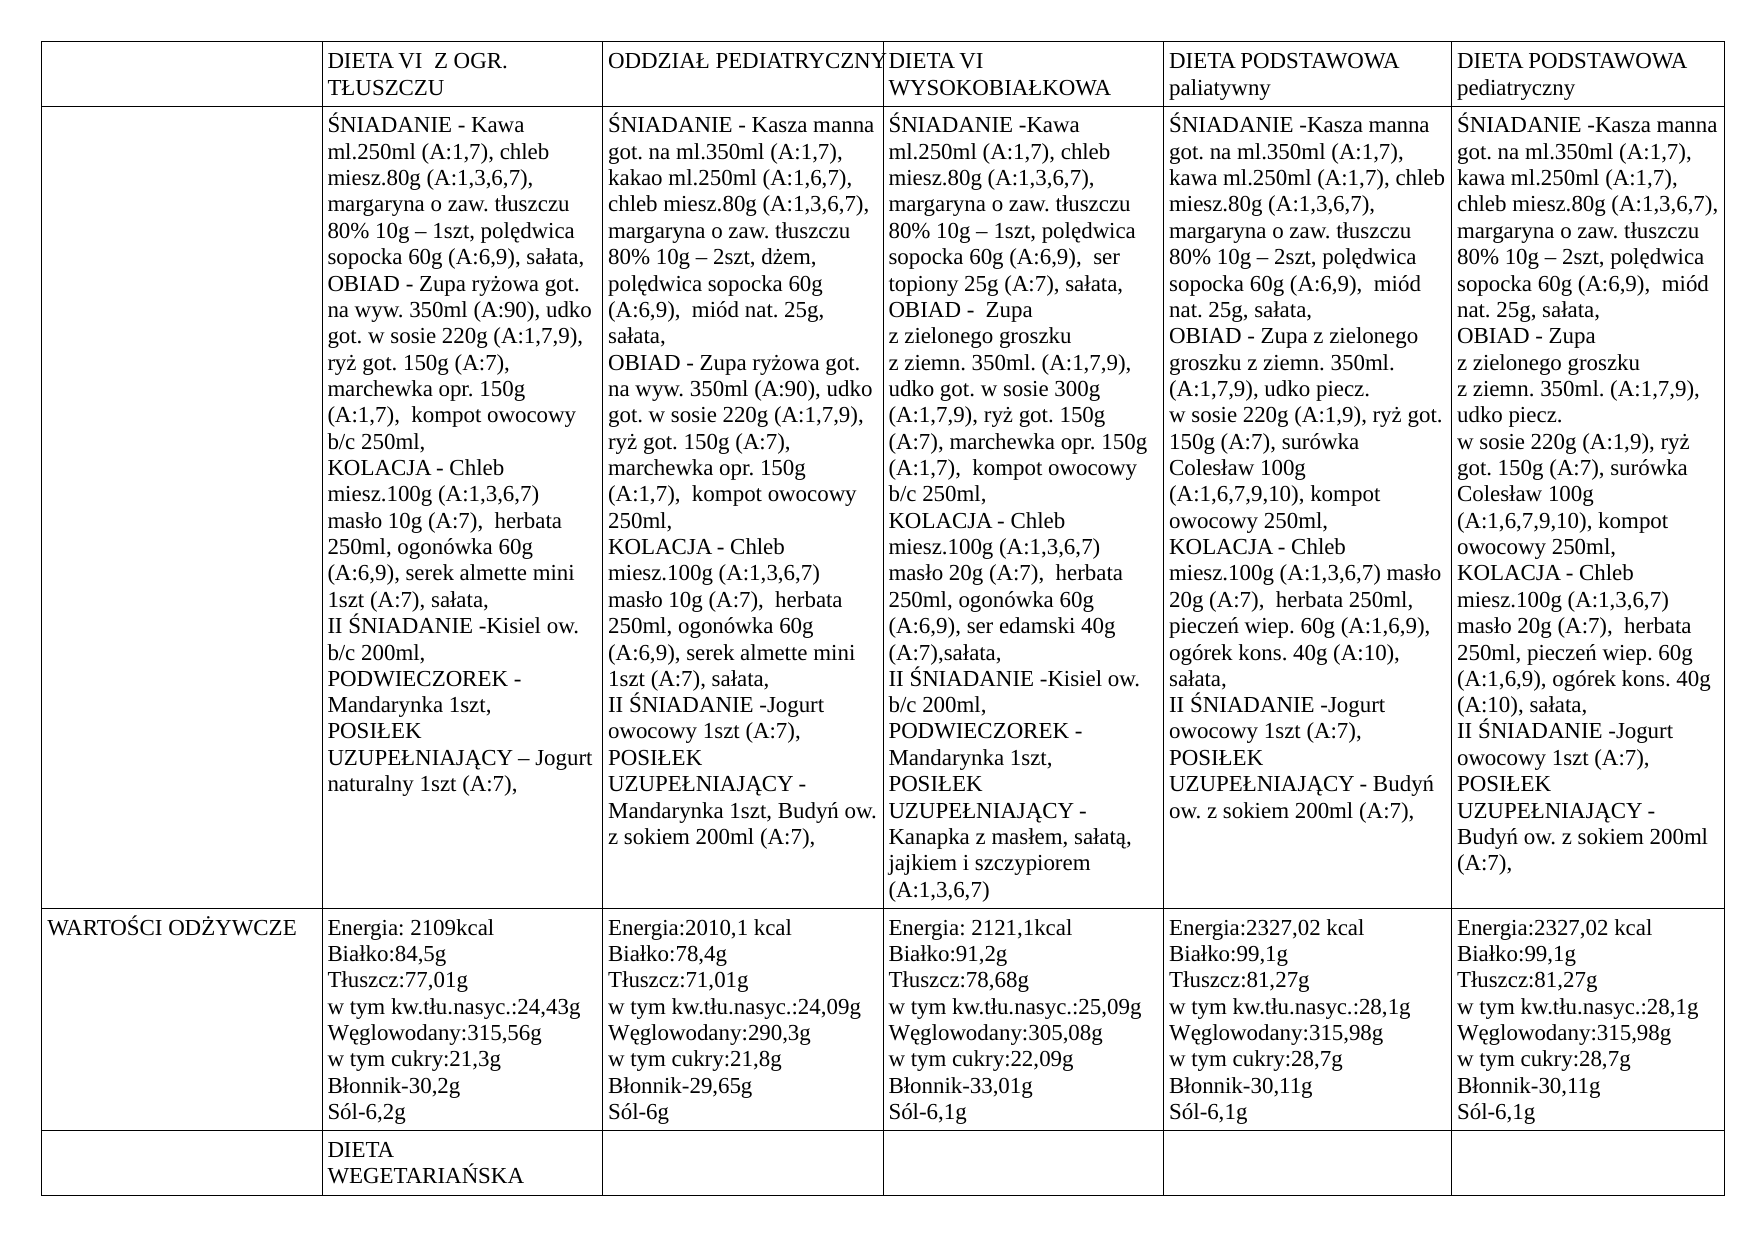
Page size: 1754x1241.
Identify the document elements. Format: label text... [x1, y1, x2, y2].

table_cell Energia:2327,02 kcal Białko:99,1g Tłuszcz:81,27g w tym kw.tłu.nasyc.:28,1g Węglowodany:315,98g w tym cukry:28,7g Błonnik-30,11g Sól-6,1g [1164, 909, 1451, 1130]
table_cell ODDZIAŁ PEDIATRYCZNY [603, 42, 883, 106]
table_cell DIETA PODSTAWOWA paliatywny [1164, 42, 1451, 106]
table_cell DIETA VI WYSOKOBIAŁKOWA [884, 42, 1163, 106]
table_cell DIETA VI Z OGR. TŁUSZCZU [323, 42, 602, 106]
table_cell ŚNIADANIE -Kawa ml.250ml (A:1,7), chleb miesz.80g (A:1,3,6,7), margaryna o zaw. tłuszczu 80% 10g – 1szt, polędwica sopocka 60g (A:6,9), ser topiony 25g (A:7), sałata, OBIAD - Zupa z zielonego groszku z ziemn. 350ml. (A:1,7,9), udko got. w sosie 300g (A:1,7,9), ryż got. 150g (A:7), marchewka opr. 150g (A:1,7), kompot owocowy b/c 250ml, KOLACJA - Chleb miesz.100g (A:1,3,6,7) masło 20g (A:7), herbata 250ml, ogonówka 60g (A:6,9), ser edamski 40g (A:7),sałata, II ŚNIADANIE -Kisiel ow. b/c 200ml, PODWIECZOREK - Mandarynka 1szt, POSIŁEK UZUPEŁNIAJĄCY - Kanapka z masłem, sałatą, jajkiem i szczypiorem (A:1,3,6,7) [884, 107, 1163, 908]
table_cell [1164, 1131, 1451, 1194]
table_cell [42, 107, 322, 908]
table_cell WARTOŚCI ODŻYWCZE [42, 909, 322, 1130]
table_cell ŚNIADANIE - Kawa ml.250ml (A:1,7), chleb miesz.80g (A:1,3,6,7), margaryna o zaw. tłuszczu 80% 10g – 1szt, polędwica sopocka 60g (A:6,9), sałata, OBIAD - Zupa ryżowa got. na wyw. 350ml (A:90), udko got. w sosie 220g (A:1,7,9), ryż got. 150g (A:7), marchewka opr. 150g (A:1,7), kompot owocowy b/c 250ml, KOLACJA - Chleb miesz.100g (A:1,3,6,7) masło 10g (A:7), herbata 250ml, ogonówka 60g (A:6,9), serek almette mini 1szt (A:7), sałata, II ŚNIADANIE -Kisiel ow. b/c 200ml, PODWIECZOREK - Mandarynka 1szt, POSIŁEK UZUPEŁNIAJĄCY – Jogurt naturalny 1szt (A:7), [323, 107, 602, 908]
table_cell Energia: 2109kcal Białko:84,5g Tłuszcz:77,01g w tym kw.tłu.nasyc.:24,43g Węglowodany:315,56g w tym cukry:21,3g Błonnik-30,2g Sól-6,2g [323, 909, 602, 1130]
table_cell [884, 1131, 1163, 1194]
table_cell ŚNIADANIE -Kasza manna got. na ml.350ml (A:1,7), kawa ml.250ml (A:1,7), chleb miesz.80g (A:1,3,6,7), margaryna o zaw. tłuszczu 80% 10g – 2szt, polędwica sopocka 60g (A:6,9), miód nat. 25g, sałata, OBIAD - Zupa z zielonego groszku z ziemn. 350ml. (A:1,7,9), udko piecz. w sosie 220g (A:1,9), ryż got. 150g (A:7), surówka Colesław 100g (A:1,6,7,9,10), kompot owocowy 250ml, KOLACJA - Chleb miesz.100g (A:1,3,6,7) masło 20g (A:7), herbata 250ml, pieczeń wiep. 60g (A:1,6,9), ogórek kons. 40g (A:10), sałata, II ŚNIADANIE -Jogurt owocowy 1szt (A:7), POSIŁEK UZUPEŁNIAJĄCY - Budyń ow. z sokiem 200ml (A:7), [1164, 107, 1451, 908]
table_cell [42, 1131, 322, 1194]
table_cell Energia:2327,02 kcal Białko:99,1g Tłuszcz:81,27g w tym kw.tłu.nasyc.:28,1g Węglowodany:315,98g w tym cukry:28,7g Błonnik-30,11g Sól-6,1g [1452, 909, 1724, 1130]
table_cell DIETA PODSTAWOWA pediatryczny [1452, 42, 1724, 106]
table_cell [603, 1131, 883, 1194]
table_cell Energia: 2121,1kcal Białko:91,2g Tłuszcz:78,68g w tym kw.tłu.nasyc.:25,09g Węglowodany:305,08g w tym cukry:22,09g Błonnik-33,01g Sól-6,1g [884, 909, 1163, 1130]
table_cell [1452, 1131, 1724, 1194]
table_cell ŚNIADANIE -Kasza manna got. na ml.350ml (A:1,7), kawa ml.250ml (A:1,7), chleb miesz.80g (A:1,3,6,7), margaryna o zaw. tłuszczu 80% 10g – 2szt, polędwica sopocka 60g (A:6,9), miód nat. 25g, sałata, OBIAD - Zupa z zielonego groszku z ziemn. 350ml. (A:1,7,9), udko piecz. w sosie 220g (A:1,9), ryż got. 150g (A:7), surówka Colesław 100g (A:1,6,7,9,10), kompot owocowy 250ml, KOLACJA - Chleb miesz.100g (A:1,3,6,7) masło 20g (A:7), herbata 250ml, pieczeń wiep. 60g (A:1,6,9), ogórek kons. 40g (A:10), sałata, II ŚNIADANIE -Jogurt owocowy 1szt (A:7), POSIŁEK UZUPEŁNIAJĄCY - Budyń ow. z sokiem 200ml (A:7), [1452, 107, 1724, 908]
table_cell DIETA WEGETARIAŃSKA [323, 1131, 602, 1194]
table_cell Energia:2010,1 kcal Białko:78,4g Tłuszcz:71,01g w tym kw.tłu.nasyc.:24,09g Węglowodany:290,3g w tym cukry:21,8g Błonnik-29,65g Sól-6g [603, 909, 883, 1130]
table_cell [42, 42, 322, 106]
table_cell ŚNIADANIE - Kasza manna got. na ml.350ml (A:1,7), kakao ml.250ml (A:1,6,7), chleb miesz.80g (A:1,3,6,7), margaryna o zaw. tłuszczu 80% 10g – 2szt, dżem, polędwica sopocka 60g (A:6,9), miód nat. 25g, sałata, OBIAD - Zupa ryżowa got. na wyw. 350ml (A:90), udko got. w sosie 220g (A:1,7,9), ryż got. 150g (A:7), marchewka opr. 150g (A:1,7), kompot owocowy 250ml, KOLACJA - Chleb miesz.100g (A:1,3,6,7) masło 10g (A:7), herbata 250ml, ogonówka 60g (A:6,9), serek almette mini 1szt (A:7), sałata, II ŚNIADANIE -Jogurt owocowy 1szt (A:7), POSIŁEK UZUPEŁNIAJĄCY - Mandarynka 1szt, Budyń ow. z sokiem 200ml (A:7), [603, 107, 883, 908]
